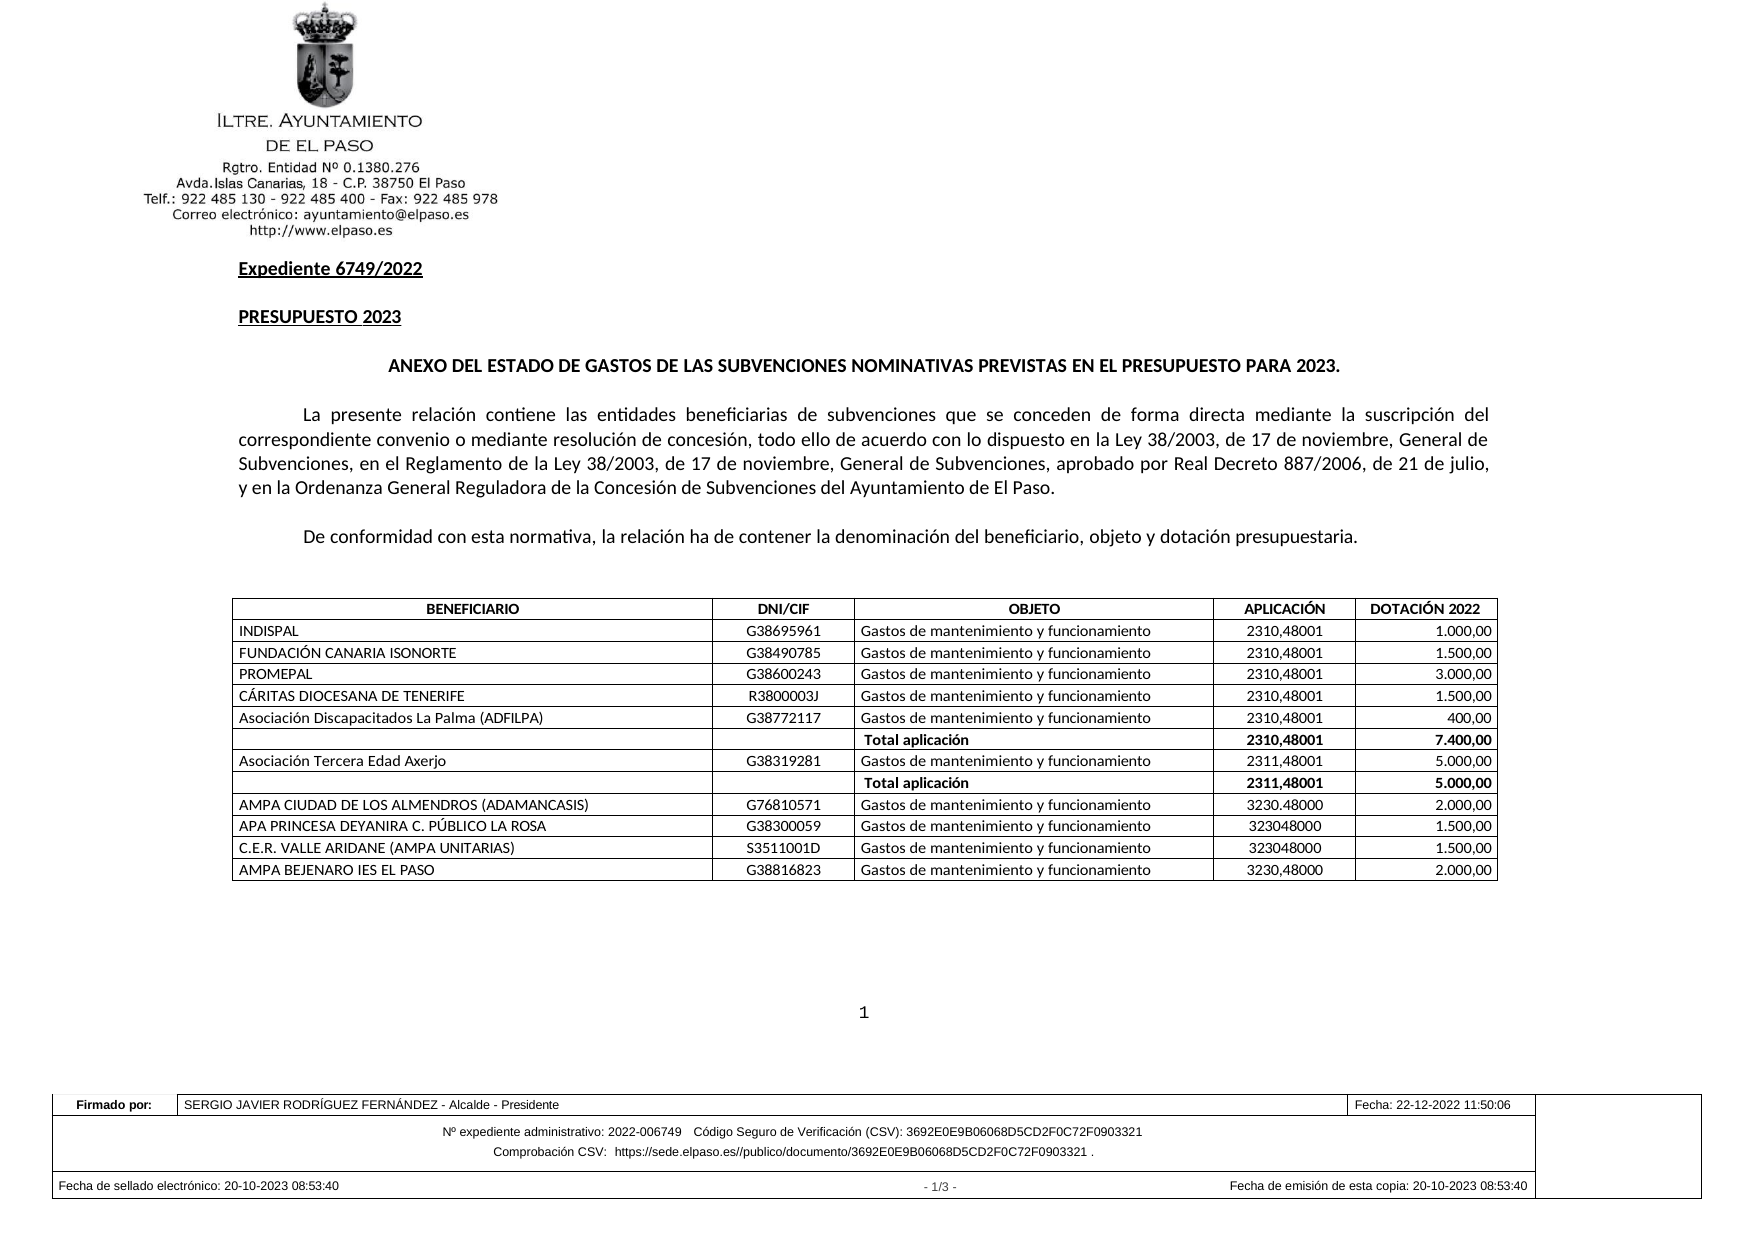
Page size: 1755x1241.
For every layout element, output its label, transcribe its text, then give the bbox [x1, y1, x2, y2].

table_cell CÁRITAS DIOCESANA DE TENERIFE [233, 685, 712, 706]
table_cell APA PRINCESA DEYANIRA C. PÚBLICO LA ROSA [233, 816, 712, 836]
text ANEXO DEL ESTADO DE GASTOS DE LAS SUBVENCIONES NOMINATIVAS PREVISTAS EN EL PRESUPUESTO PARA 2023. [39, 353, 1689, 378]
table_cell 2311,48001 [1214, 750, 1355, 771]
table_cell [233, 772, 712, 793]
table_cell 7.400,00 [1356, 729, 1497, 749]
text La presente relación contiene las entidades beneficiarias de subvenciones que se conceden de forma directa mediante la suscripción del correspondiente convenio o mediante resolución de concesión, todo ello de acuerdo con lo dispuesto en la Ley 38/2003, de 17 de noviembre, General de Subvenciones, en el Reglamento de la Ley 38/2003, de 17 de noviembre, General de Subvenciones, aprobado por Real Decreto 887/2006, de 21 de julio, y en la Ordenanza General Reguladora de la Concesión de Subvenciones del Ayuntamiento de El Paso. [238, 403, 1491, 499]
table_cell 323048000 [1214, 816, 1355, 836]
table_cell 5.000,00 [1356, 772, 1497, 793]
table_cell Gastos de mantenimiento y funcionamiento [855, 642, 1213, 663]
table_cell FUNDACIÓN CANARIA ISONORTE [233, 642, 712, 663]
table_cell Total aplicación [855, 729, 1213, 749]
table_cell 3230,48000 [1214, 859, 1355, 880]
table_cell Gastos de mantenimiento y funcionamiento [855, 664, 1213, 684]
table_cell 1.500,00 [1356, 816, 1497, 836]
table_header BENEFICIARIO [233, 599, 712, 619]
text De conformidad con esta normativa, la relación ha de contener la denominación del beneficiario, objeto y dotación presupuestaria. [303, 524, 1714, 548]
table_cell Gastos de mantenimiento y funcionamiento [855, 837, 1213, 858]
table_cell C.E.R. VALLE ARIDANE (AMPA UNITARIAS) [233, 837, 712, 858]
table_cell R3800003J [713, 685, 854, 706]
table_cell 2310,48001 [1214, 685, 1355, 706]
table_header DOTACIÓN 2022 [1356, 599, 1497, 619]
table_cell G38816823 [713, 859, 854, 880]
table_cell 2310,48001 [1214, 642, 1355, 663]
table_cell G38319281 [713, 750, 854, 771]
table_header OBJETO [855, 599, 1213, 619]
table_cell 1.500,00 [1356, 642, 1497, 663]
table_cell [233, 729, 712, 749]
table_cell G38600243 [713, 664, 854, 684]
table_cell 323048000 [1214, 837, 1355, 858]
table_cell G38695961 [713, 620, 854, 641]
table_cell PROMEPAL [233, 664, 712, 684]
table_cell INDISPAL [233, 620, 712, 641]
table_cell 2310,48001 [1214, 729, 1355, 749]
table_cell G76810571 [713, 794, 854, 814]
table_cell 1.500,00 [1356, 685, 1497, 706]
table_cell Asociación Tercera Edad Axerjo [233, 750, 712, 771]
table_cell AMPA CIUDAD DE LOS ALMENDROS (ADAMANCASIS) [233, 794, 712, 814]
table_cell 2.000,00 [1356, 859, 1497, 880]
table_cell Gastos de mantenimiento y funcionamiento [855, 685, 1213, 706]
table_cell 3230.48000 [1214, 794, 1355, 814]
table_cell 1.000,00 [1356, 620, 1497, 641]
table_cell 400,00 [1356, 707, 1497, 728]
table_cell 2.000,00 [1356, 794, 1497, 814]
table_cell 2311,48001 [1214, 772, 1355, 793]
table_cell [713, 729, 854, 749]
table_cell AMPA BEJENARO IES EL PASO [233, 859, 712, 880]
table_cell Gastos de mantenimiento y funcionamiento [855, 620, 1213, 641]
text PRESUPUESTO 2023 [238, 304, 1714, 329]
table_cell G38300059 [713, 816, 854, 836]
table_cell Gastos de mantenimiento y funcionamiento [855, 707, 1213, 728]
table_cell 1.500,00 [1356, 837, 1497, 858]
table_cell 2310,48001 [1214, 707, 1355, 728]
table_cell 3.000,00 [1356, 664, 1497, 684]
table_cell Asociación Discapacitados La Palma (ADFILPA) [233, 707, 712, 728]
table_cell Gastos de mantenimiento y funcionamiento [855, 794, 1213, 814]
table_header DNI/CIF [713, 599, 854, 619]
table_header APLICACIÓN [1214, 599, 1355, 619]
table_cell G38490785 [713, 642, 854, 663]
table_cell Total aplicación [855, 772, 1213, 793]
table_cell G38772117 [713, 707, 854, 728]
table_cell [713, 772, 854, 793]
text Expediente 6749/2022 [238, 256, 1714, 280]
table_cell S3511001D [713, 837, 854, 858]
table_cell 2310,48001 [1214, 620, 1355, 641]
table_cell Gastos de mantenimiento y funcionamiento [855, 750, 1213, 771]
table_cell Gastos de mantenimiento y funcionamiento [855, 859, 1213, 880]
table_cell Gastos de mantenimiento y funcionamiento [855, 816, 1213, 836]
table_cell 5.000,00 [1356, 750, 1497, 771]
table_cell 2310,48001 [1214, 664, 1355, 684]
